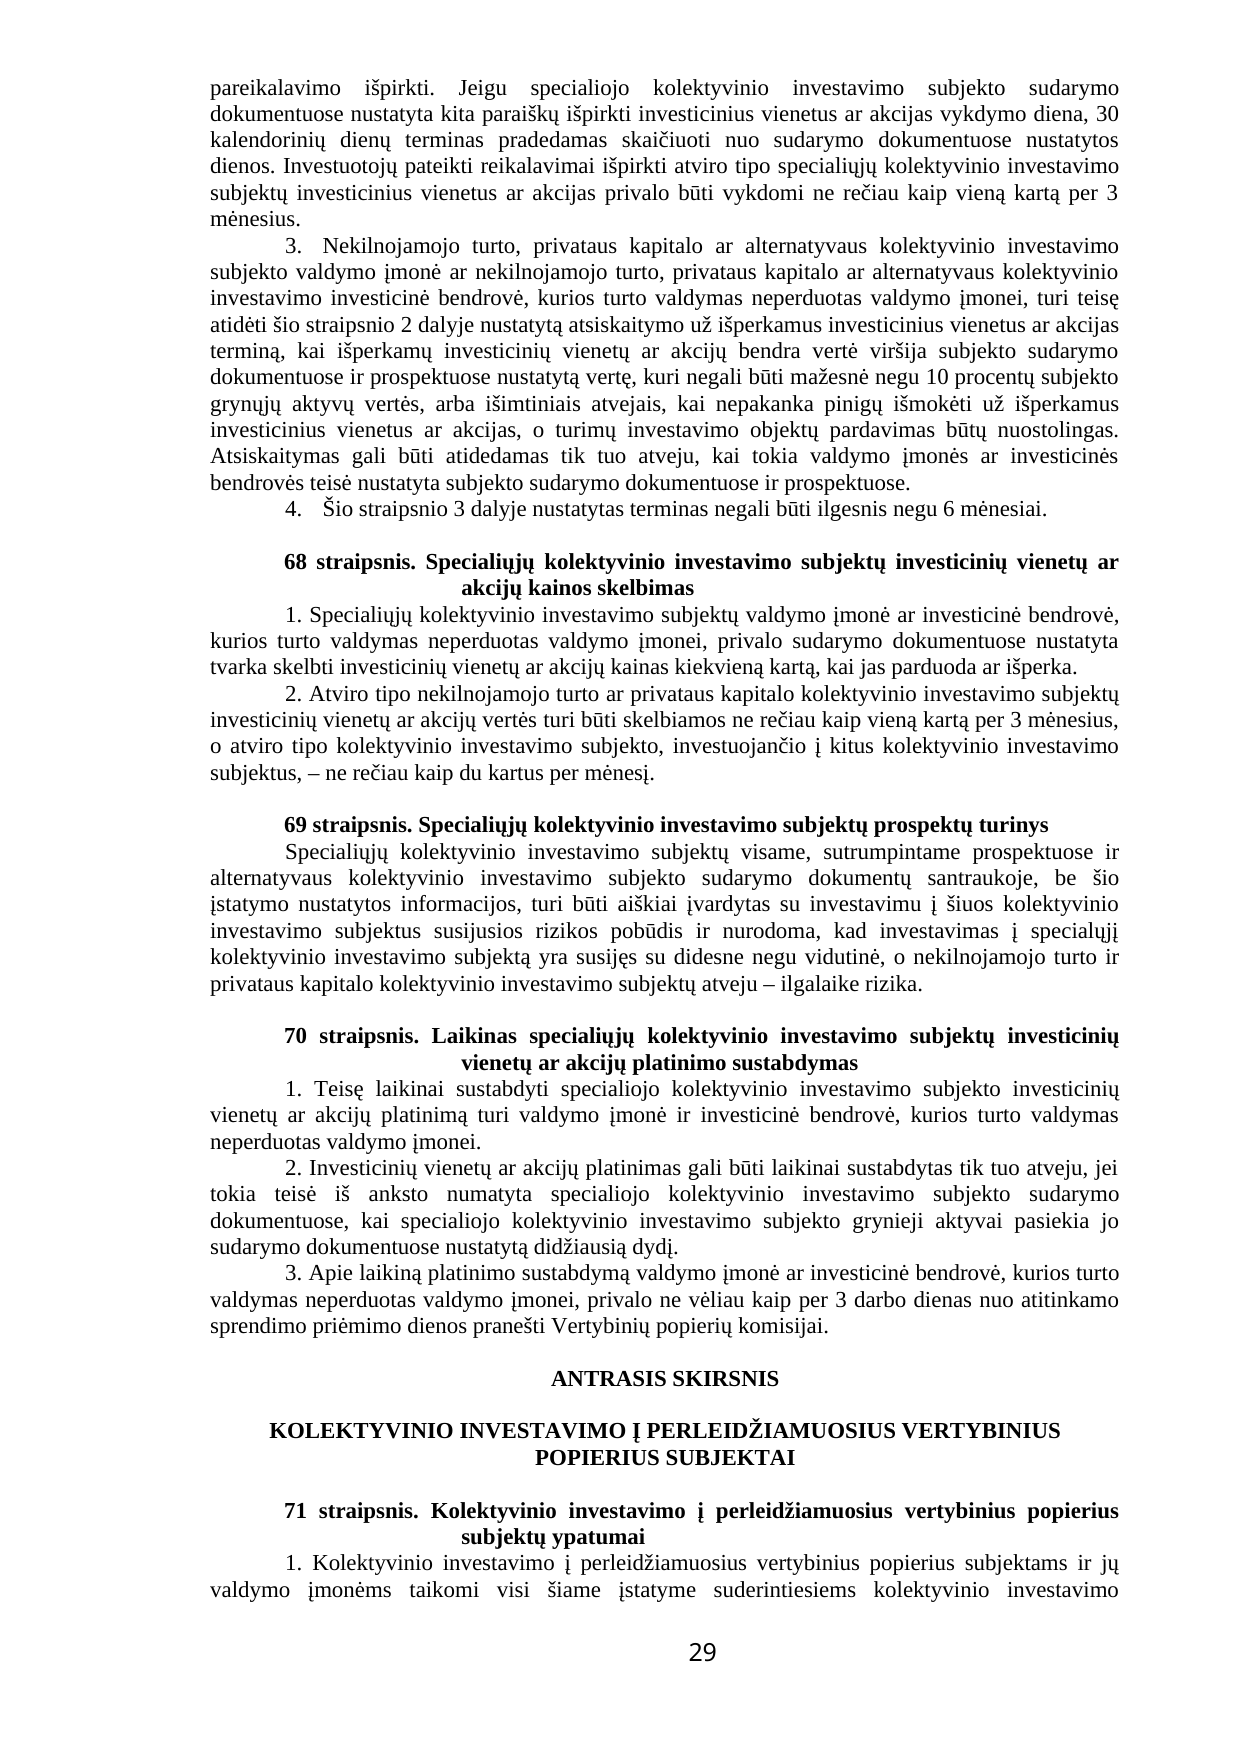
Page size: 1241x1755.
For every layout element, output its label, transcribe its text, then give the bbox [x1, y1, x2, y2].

text 1. Specialiųjų kolektyvinio investavimo subjektų valdymo įmonė ar investicinė bendrovė, kurios turto valdymas neperduotas valdymo įmonei, privalo sudarymo dokumentuose nustatyta tvarka skelbti investicinių vienetų ar akcijų kainas kiekvieną kartą, kai jas parduoda ar išperka. [210, 601, 1120, 680]
text 3. Apie laikiną platinimo sustabdymą valdymo įmonė ar investicinė bendrovė, kurios turto valdymas neperduotas valdymo įmonei, privalo ne vėliau kaip per 3 darbo dienas nuo atitinkamo sprendimo priėmimo dienos pranešti Vertybinių popierių komisijai. [210, 1259, 1120, 1338]
text 2. Investicinių vienetų ar akcijų platinimas gali būti laikinai sustabdytas tik tuo atveju, jei tokia teisė iš anksto numatyta specialiojo kolektyvinio investavimo subjekto sudarymo dokumentuose, kai specialiojo kolektyvinio investavimo subjekto grynieji aktyvai pasiekia jo sudarymo dokumentuose nustatytą didžiausią dydį. [210, 1154, 1120, 1259]
text 68 straipsnis. Specialiųjų kolektyvinio investavimo subjektų investicinių vienetų ar akcijų kainos skelbimas [284, 548, 1120, 601]
list Šio straipsnio 3 dalyje nustatytas terminas negali būti ilgesnis negu 6 mėnesiai. [210, 495, 1120, 522]
text 69 straipsnis. Specialiųjų kolektyvinio investavimo subjektų prospektų turinys [284, 811, 1120, 838]
text 70 straipsnis. Laikinas specialiųjų kolektyvinio investavimo subjektų investicinių vienetų ar akcijų platinimo sustabdymas [284, 1022, 1120, 1075]
text 2. Atviro tipo nekilnojamojo turto ar privataus kapitalo kolektyvinio investavimo subjektų investicinių vienetų ar akcijų vertės turi būti skelbiamos ne rečiau kaip vieną kartą per 3 mėnesius, o atviro tipo kolektyvinio investavimo subjekto, investuojančio į kitus kolektyvinio investavimo subjektus, – ne rečiau kaip du kartus per mėnesį. [210, 680, 1120, 785]
list Nekilnojamojo turto, privataus kapitalo ar alternatyvaus kolektyvinio investavimo subjekto valdymo įmonė ar nekilnojamojo turto, privataus kapitalo ar alternatyvaus kolektyvinio investavimo investicinė bendrovė, kurios turto valdymas neperduotas valdymo įmonei, turi teisę atidėti šio straipsnio 2 dalyje nustatytą atsiskaitymo už išperkamus investicinius vienetus ar akcijas terminą, kai išperkamų investicinių vienetų ar akcijų bendra vertė viršija subjekto sudarymo dokumentuose ir prospektuose nustatytą vertę, kuri negali būti mažesnė negu 10 procentų subjekto grynųjų aktyvų vertės, arba išimtiniais atvejais, kai nepakanka pinigų išmokėti už išperkamus investicinius vienetus ar akcijas, o turimų investavimo objektų pardavimas būtų nuostolingas. Atsiskaitymas gali būti atidedamas tik tuo atveju, kai tokia valdymo įmonės ar investicinės bendrovės teisė nustatyta subjekto sudarymo dokumentuose ir prospektuose. [210, 232, 1120, 495]
text Kolektyvinio investavimo Į PERLEIDŽIAMUOSIUS VERTYBINIUS POPIERIUS subjektai [210, 1418, 1120, 1470]
subtitle 71 straipsnis. Kolektyvinio investavimo į perleidžiamuosius vertybinius popierius subjektų ypatumai [284, 1497, 1120, 1549]
text 1. Teisę laikinai sustabdyti specialiojo kolektyvinio investavimo subjekto investicinių vienetų ar akcijų platinimą turi valdymo įmonė ir investicinė bendrovė, kurios turto valdymas neperduotas valdymo įmonei. [210, 1075, 1120, 1154]
text antrasis skirsnis [210, 1365, 1120, 1391]
list pareikalavimo išpirkti. Jeigu specialiojo kolektyvinio investavimo subjekto sudarymo dokumentuose nustatyta kita paraiškų išpirkti investicinius vienetus ar akcijas vykdymo diena, 30 kalendorinių dienų terminas pradedamas skaičiuoti nuo sudarymo dokumentuose nustatytos dienos. Investuotojų pateikti reikalavimai išpirkti atviro tipo specialiųjų kolektyvinio investavimo subjektų investicinius vienetus ar akcijas privalo būti vykdomi ne rečiau kaip vieną kartą per 3 mėnesius. [210, 73, 1120, 232]
text Specialiųjų kolektyvinio investavimo subjektų visame, sutrumpintame prospektuose ir alternatyvaus kolektyvinio investavimo subjekto sudarymo dokumentų santraukoje, be šio įstatymo nustatytos informacijos, turi būti aiškiai įvardytas su investavimu į šiuos kolektyvinio investavimo subjektus susijusios rizikos pobūdis ir nurodoma, kad investavimas į specialųjį kolektyvinio investavimo subjektą yra susijęs su didesne negu vidutinė, o nekilnojamojo turto ir privataus kapitalo kolektyvinio investavimo subjektų atveju – ilgalaike rizika. [210, 838, 1120, 996]
text 1. Kolektyvinio investavimo į perleidžiamuosius vertybinius popierius subjektams ir jų valdymo įmonėms taikomi visi šiame įstatyme suderintiesiems kolektyvinio investavimo [210, 1549, 1120, 1602]
